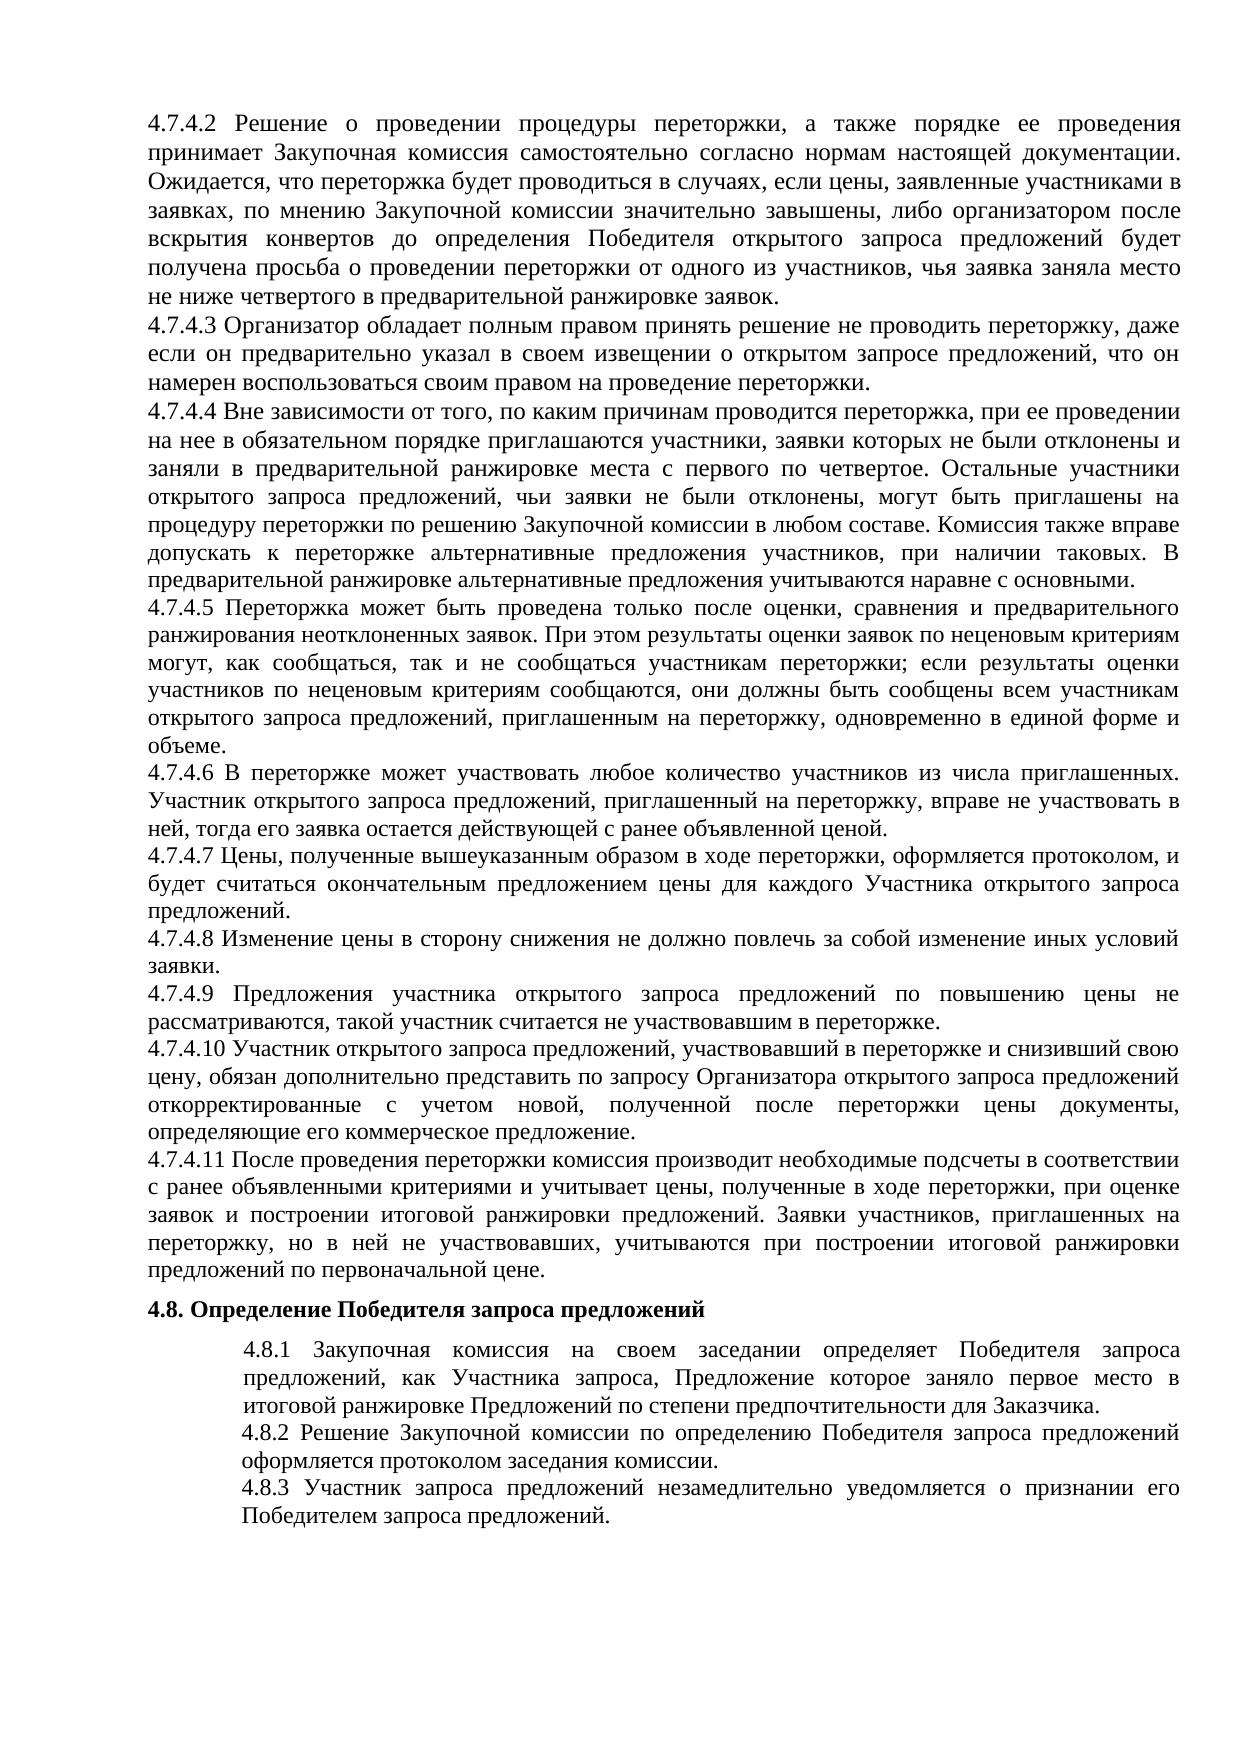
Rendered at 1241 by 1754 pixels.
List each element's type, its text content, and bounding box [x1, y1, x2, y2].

list 4.7.4.10 Участник открытого запроса предложений, участвовавший в переторжке и снизивший свою цену, обязан дополнительно представить по запросу Организатора открытого запроса предложений откорректированные с учетом новой, полученной после переторжки цены документы, определяющие его коммерческое предложение. [148, 1034, 1181, 1145]
list 4.7.4.11 После проведения переторжки комиссия производит необходимые подсчеты в соответствии с ранее объявленными критериями и учитывает цены, полученные в ходе переторжки, при оценке заявок и построении итоговой ранжировки предложений. Заявки участников, приглашенных на переторжку, но в ней не участвовавших, учитываются при построении итоговой ранжировки предложений по первоначальной цене. [148, 1145, 1181, 1283]
list 4.7.4.9 Предложения участника открытого запроса предложений по повышению цены не рассматриваются, такой участник считается не участвовавшим в переторжке. [148, 979, 1181, 1034]
list 4.7.4.7 Цены, полученные вышеуказанным образом в ходе переторжки, оформляется протоколом, и будет считаться окончательным предложением цены для каждого Участника открытого запроса предложений. [148, 841, 1181, 924]
list 4.8.2 Решение Закупочной комиссии по определению Победителя запроса предложений оформляется протоколом заседания комиссии. [148, 1418, 1181, 1473]
subtitle 4.8. Определение Победителя запроса предложений [148, 1295, 1181, 1323]
list 4.7.4.4 Вне зависимости от того, по каким причинам проводится переторжка, при ее проведении на нее в обязательном порядке приглашаются участники, заявки которых не были отклонены и заняли в предварительной ранжировке места с первого по четвертое. Остальные участники открытого запроса предложений, чьи заявки не были отклонены, могут быть приглашены на процедуру переторжки по решению Закупочной комиссии в любом составе. Комиссия также вправе допускать к переторжке альтернативные предложения участников, при наличии таковых. В предварительной ранжировке альтернативные предложения учитываются наравне с основными. [148, 396, 1181, 593]
list 4.7.4.3 Организатор обладает полным правом принять решение не проводить переторжку, даже если он предварительно указал в своем извещении о открытом запросе предложений, что он намерен воспользоваться своим правом на проведение переторжки. [148, 310, 1181, 396]
list 4.8.1 Закупочная комиссия на своем заседании определяет Победителя запроса предложений, как Участника запроса, Предложение которое заняло первое место в итоговой ранжировке Предложений по степени предпочтительности для Заказчика. [125, 1335, 1181, 1418]
list 4.7.4.8 Изменение цены в сторону снижения не должно повлечь за собой изменение иных условий заявки. [148, 924, 1181, 979]
list 4.7.4.6 В переторжке может участвовать любое количество участников из числа приглашенных. Участник открытого запроса предложений, приглашенный на переторжку, вправе не участвовать в ней, тогда его заявка остается действующей с ранее объявленной ценой. [148, 758, 1181, 841]
list 4.7.4.2 Решение о проведении процедуры переторжки, а также порядке ее проведения принимает Закупочная комиссия самостоятельно согласно нормам настоящей документации. Ожидается, что переторжка будет проводиться в случаях, если цены, заявленные участниками в заявках, по мнению Закупочной комиссии значительно завышены, либо организатором после вскрытия конвертов до определения Победителя открытого запроса предложений будет получена просьба о проведении переторжки от одного из участников, чья заявка заняла место не ниже четвертого в предварительной ранжировке заявок. [148, 108, 1181, 310]
list 4.8.3 Участник запроса предложений незамедлительно уведомляется о признании его Победителем запроса предложений. [123, 1473, 1181, 1529]
list 4.7.4.5 Переторжка может быть проведена только после оценки, сравнения и предварительного ранжирования неотклоненных заявок. При этом результаты оценки заявок по неценовым критериям могут, как сообщаться, так и не сообщаться участникам переторжки; если результаты оценки участников по неценовым критериям сообщаются, они должны быть сообщены всем участникам открытого запроса предложений, приглашенным на переторжку, одновременно в единой форме и объеме. [148, 593, 1181, 758]
